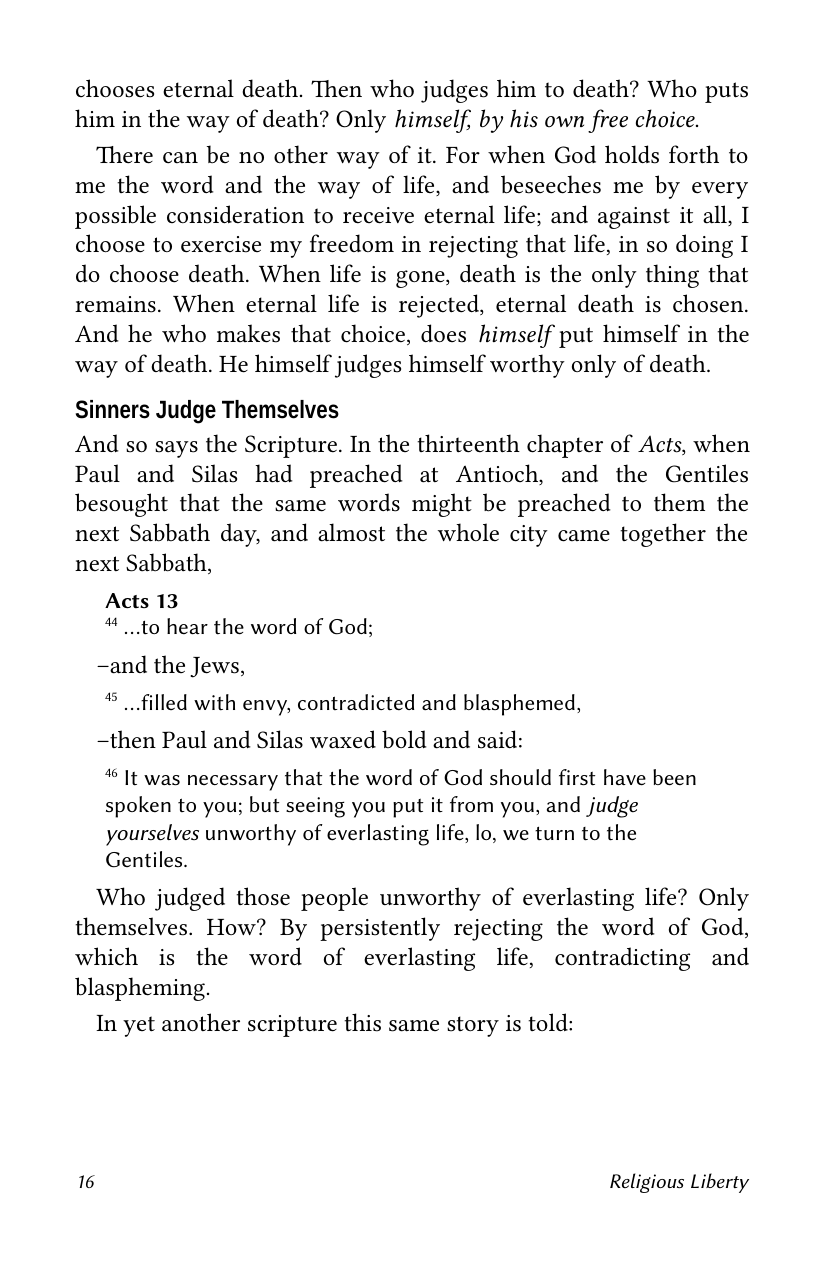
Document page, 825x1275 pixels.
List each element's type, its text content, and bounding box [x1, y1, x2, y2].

text 45 ...filled with envy, contradicted and blasphemed, [105, 689, 720, 716]
text Who judged those people unworthy of everlasting life? Only themselves. How? By persistently rejecting the word of God, which is the word of everlasting life, contradicting and blaspheming. [75, 883, 750, 1001]
text There can be no other way of it. For when God holds forth to me the word and the way of life, and beseeches me by every possible consideration to receive eternal life; and against it all, I choose to exercise my freedom in rejecting that life, in so doing I do choose death. When life is gone, death is the only thing that remains. When eternal life is rejected, eternal death is chosen. And he who makes that choice, does himself put himself in the way of death. He himself judges himself worthy only of death. [75, 141, 750, 379]
text 46 It was necessary that the word of God should first have been spoken to you; but seeing you put it from you, and judge yourselves unworthy of everlasting life, lo, we turn to the Gentiles. [105, 765, 720, 873]
text And so says the Scripture. In the thirteenth chapter of Acts, when Paul and Silas had preached at Antioch, and the Gentiles besought that the same words might be preached to them the next Sabbath day, and almost the whole city came together the next Sabbath, [75, 430, 750, 578]
text 44 ...to hear the word of God; [105, 614, 720, 640]
text –then Paul and Silas waxed bold and said: [75, 726, 750, 754]
text –and the Jews, [75, 651, 750, 679]
text chooses eternal death. Then who judges him to death? Who puts him in the way of death? Only himself, by his own free choice. [75, 75, 750, 133]
subtitle Sinners Judge Themselves [75, 395, 750, 424]
text In yet another scripture this same story is told: [75, 1009, 750, 1037]
text Acts 13 [105, 588, 750, 614]
